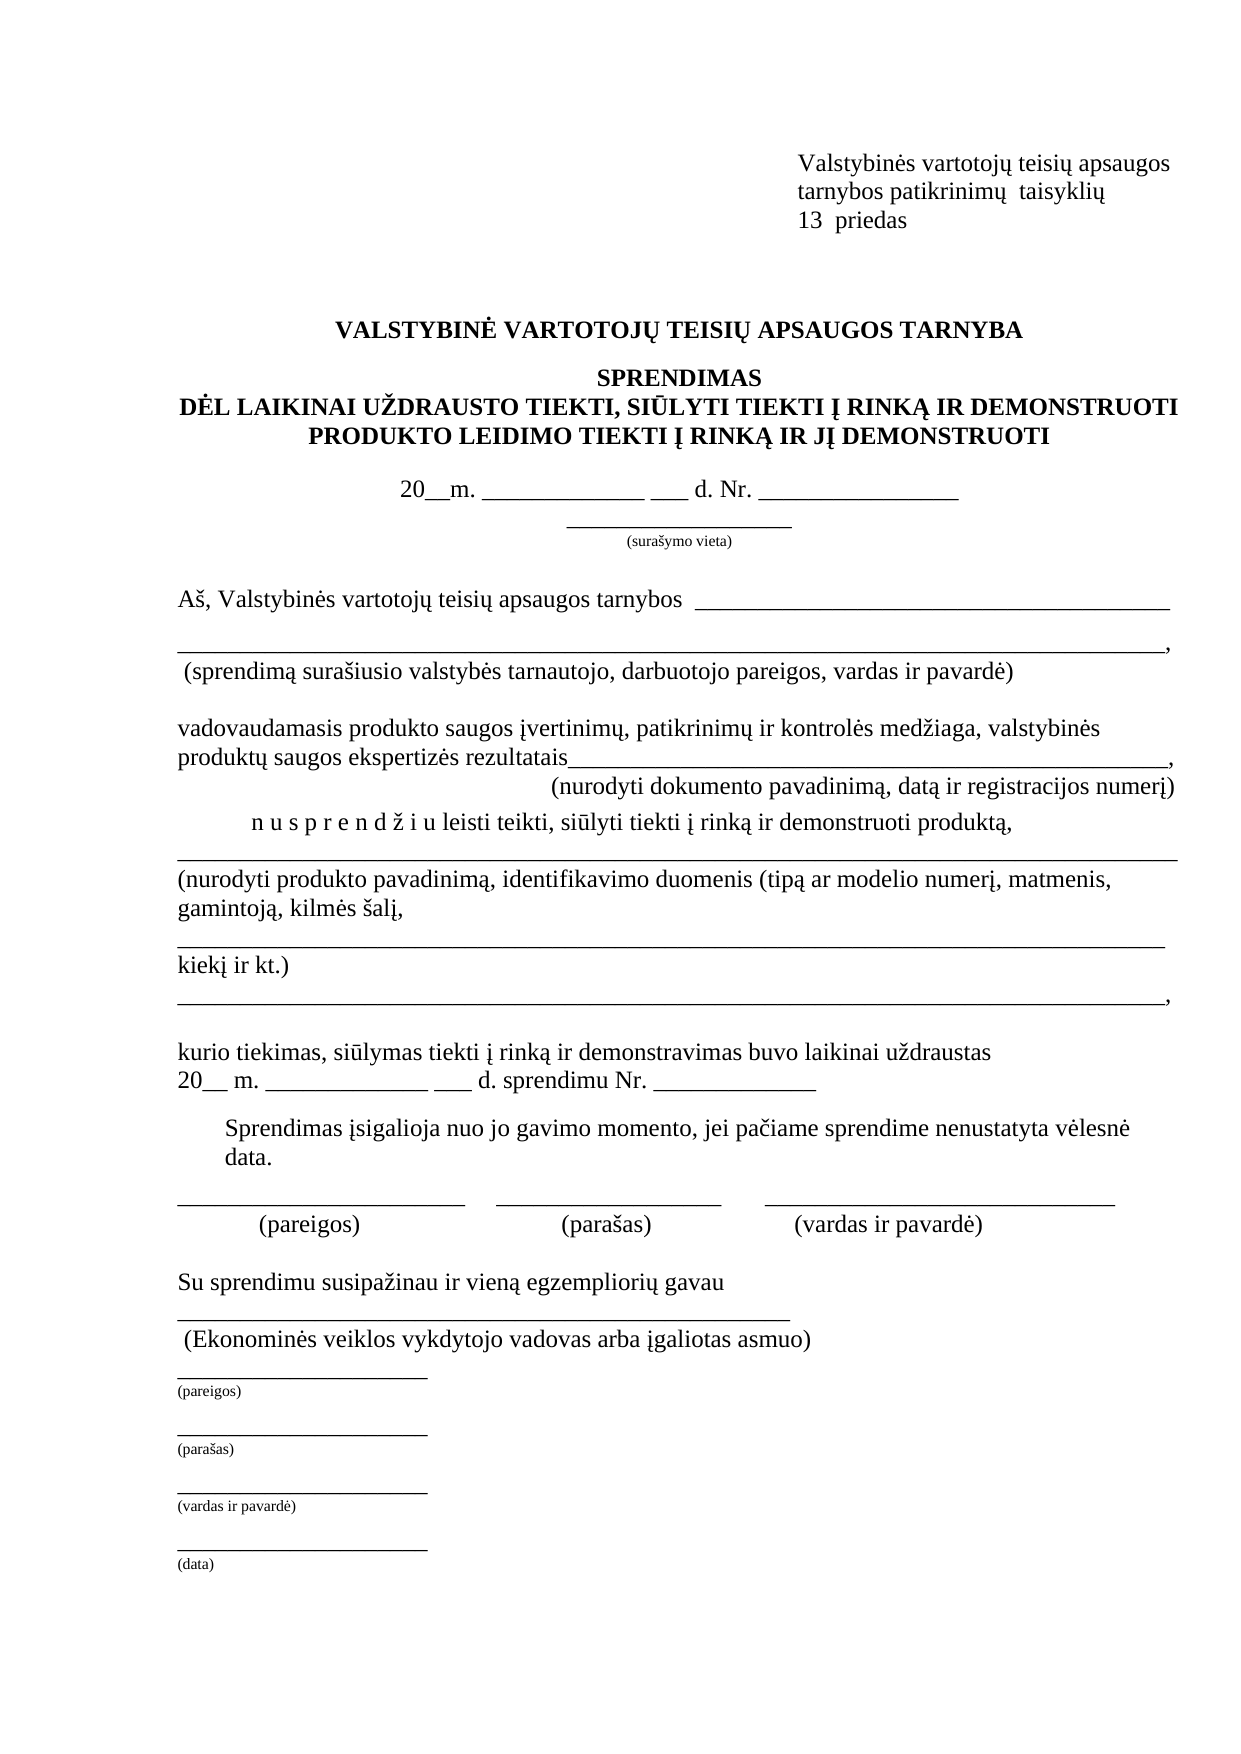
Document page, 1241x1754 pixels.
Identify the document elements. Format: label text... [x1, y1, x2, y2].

text tarnybos patikrinimų taisyklių [709, 176, 1181, 205]
text ____________________ [177, 1526, 1181, 1554]
text _______________________________________________________________________________ [177, 922, 1181, 951]
text _________________________________________________ [177, 1296, 1181, 1324]
text (parašas) [177, 1439, 1181, 1468]
text SPRENDIMAS [177, 363, 1181, 392]
text Su sprendimu susipažinau ir vieną egzempliorių gavau [177, 1267, 1181, 1296]
text vadovaudamasis produkto saugos įvertinimų, patikrinimų ir kontrolės medžiaga, valstybinės [177, 713, 1181, 742]
text ________________________________________________________________________________ [177, 836, 1181, 864]
text n u s p r e n d ž i u leisti teikti, siūlyti tiekti į rinką ir demonstruoti produktą, [177, 807, 1181, 836]
text (pareigos) (parašas) (vardas ir pavardė) [252, 1209, 1181, 1238]
text ____________________ [177, 1468, 1181, 1497]
text __________________ [177, 502, 1181, 531]
text kiekį ir kt.) [177, 951, 1181, 979]
text kurio tiekimas, siūlymas tiekti į rinką ir demonstravimas buvo laikinai uždraustas [177, 1037, 1181, 1066]
text 13 priedas [709, 205, 1181, 234]
text (data) [177, 1554, 1181, 1583]
text _______________________ __________________ ____________________________ [177, 1181, 1181, 1209]
text (pareigos) [177, 1382, 1181, 1411]
text Sprendimas įsigalioja nuo jo gavimo momento, jei pačiame sprendime nenustatyta vėlesnė [177, 1113, 1181, 1142]
text produktų saugos ekspertizės rezultatais________________________________________________, [177, 742, 1181, 771]
text DĖL LAIKINAI UŽDRAUSTO TIEKTI, SIŪLYTI TIEKTI Į RINKĄ IR DEMONSTRUOTI PRODUKTO LEIDIMO TIEKTI Į RINKĄ IR JĮ DEMONSTRUOTI [177, 392, 1181, 449]
text VALSTYBINĖ VARTOTOJŲ TEISIŲ APSAUGOS TARNYBA [177, 315, 1181, 344]
text 20__ m. _____________ ___ d. sprendimu Nr. _____________ [177, 1066, 1181, 1094]
text 20__m. _____________ ___ d. Nr. ________________ [177, 474, 1181, 502]
text ____________________ [177, 1353, 1181, 1382]
text (nurodyti dokumento pavadinimą, datą ir registracijos numerį) [177, 771, 1181, 799]
text Valstybinės vartotojų teisių apsaugos [709, 148, 1181, 176]
text ____________________ [177, 1411, 1181, 1439]
text _______________________________________________________________________________, [177, 979, 1181, 1008]
text gamintoją, kilmės šalį, [177, 893, 1181, 922]
text (sprendimą surašiusio valstybės tarnautojo, darbuotojo pareigos, vardas ir pavardė) [177, 656, 1181, 684]
text (Ekonominės veiklos vykdytojo vadovas arba įgaliotas asmuo) [177, 1324, 1181, 1353]
text Aš, Valstybinės vartotojų teisių apsaugos tarnybos ______________________________________ [177, 584, 1181, 613]
text data. [177, 1142, 1181, 1171]
text (surašymo vieta) [177, 531, 1181, 560]
text _______________________________________________________________________________, [177, 627, 1181, 656]
text (nurodyti produkto pavadinimą, identifikavimo duomenis (tipą ar modelio numerį, matmenis, [177, 864, 1181, 893]
text (vardas ir pavardė) [177, 1497, 1181, 1526]
